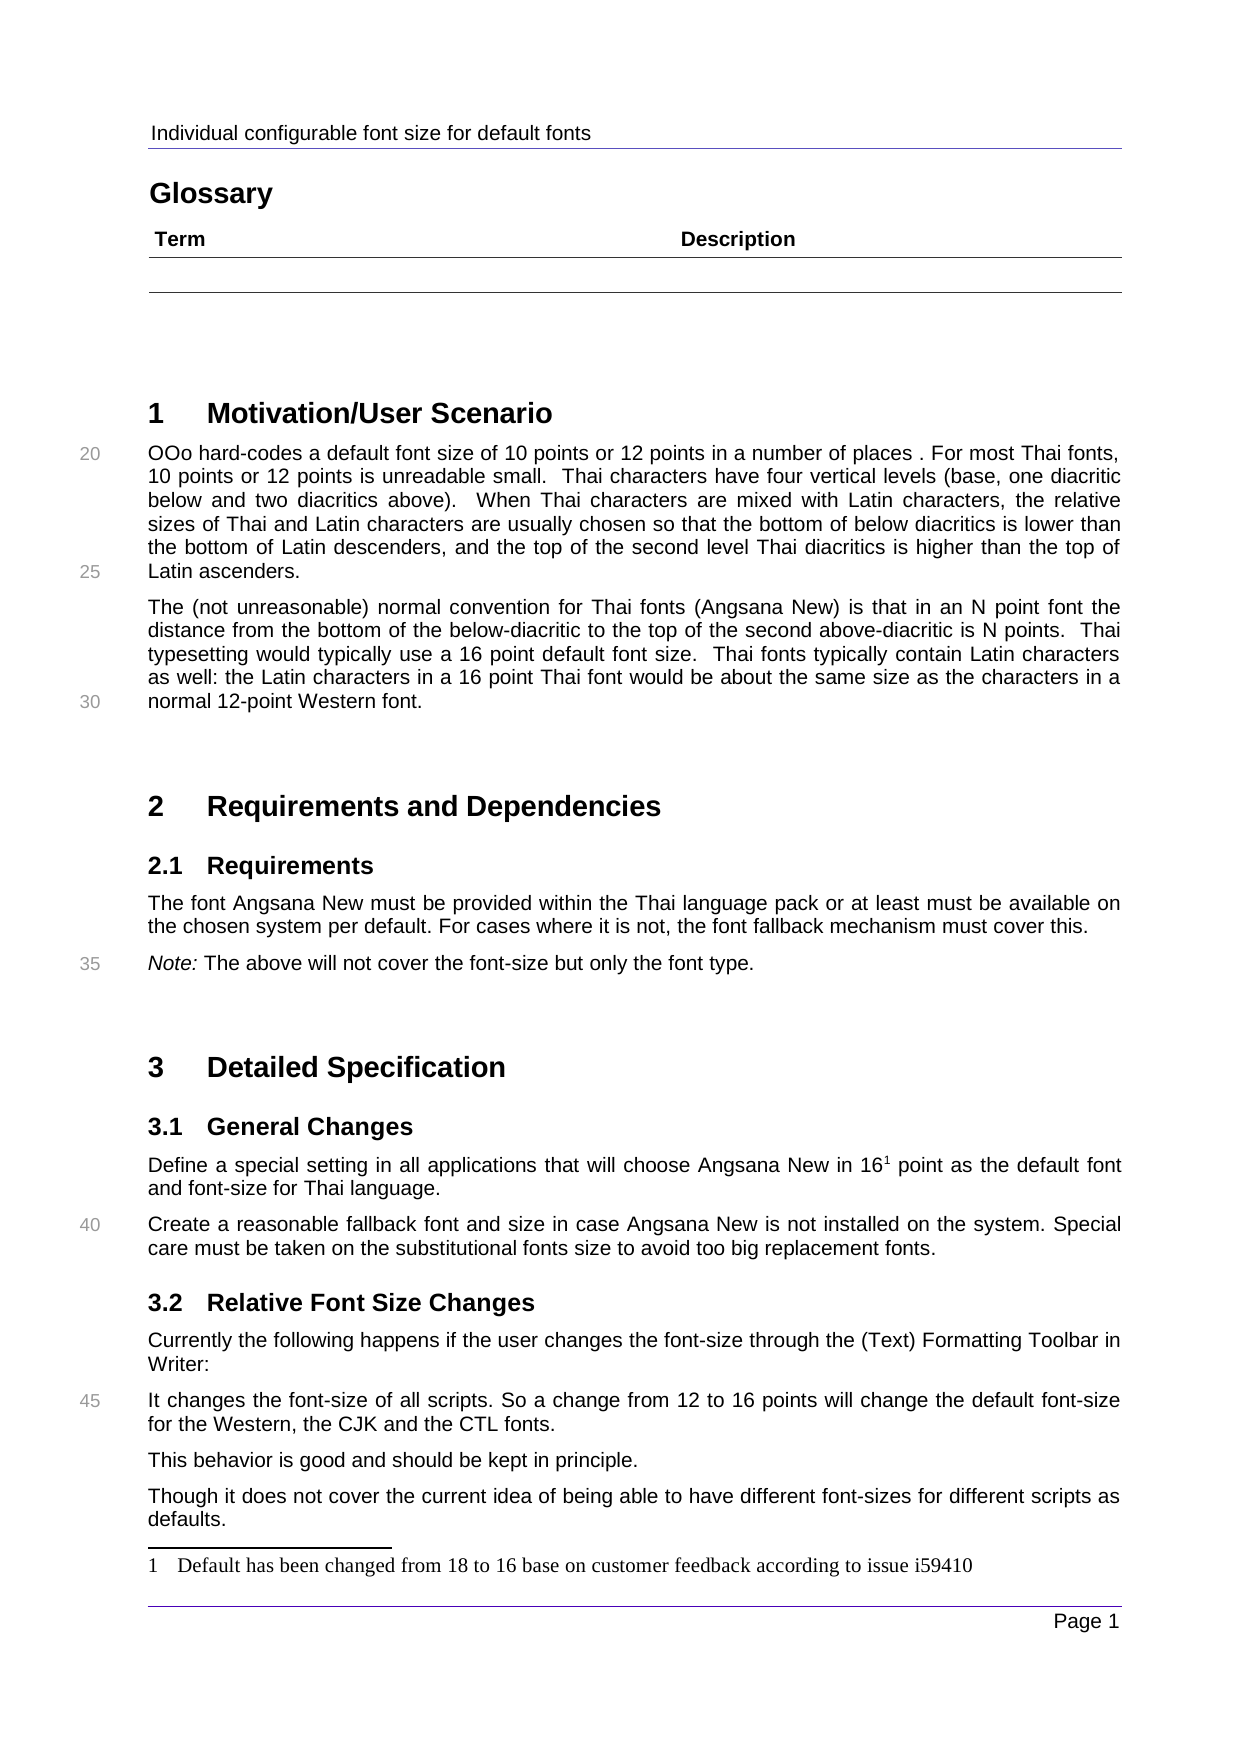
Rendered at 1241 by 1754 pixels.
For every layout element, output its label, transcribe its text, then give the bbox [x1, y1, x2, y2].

text Define a special setting in all applications that will choose Angsana New in 16 point as the default font and font-size for Thai language. [148, 1153, 1122, 1200]
text OOo hard-codes a default font size of 10 points or 12 points in a number of places . For most Thai fonts, 10 points or 12 points is unreadable small. Thai characters have four vertical levels (base, one diacritic below and two diacritics above). When Thai characters are mixed with Latin characters, the relative sizes of Thai and Latin characters are usually chosen so that the bottom of below diacritics is lower than the bottom of Latin descenders, and the top of the second level Thai diacritics is higher than the top of Latin ascenders. [148, 441, 1122, 583]
subtitle Detailed Specification [148, 1051, 1122, 1084]
table_cell [675, 258, 1122, 292]
subtitle Relative Font Size Changes [148, 1289, 1122, 1317]
text This behavior is good and should be kept in principle. [148, 1448, 1122, 1472]
text The (not unreasonable) normal convention for Thai fonts (Angsana New) is that in an N point font the distance from the bottom of the below-diacritic to the top of the second above-diacritic is N points. Thai typesetting would typically use a 16 point default font size. Thai fonts typically contain Latin characters as well: the Latin characters in a 16 point Thai font would be about the same size as the characters in a normal 12-point Western font. [148, 595, 1122, 713]
text Though it does not cover the current idea of being able to have different font-sizes for different scripts as defaults. [148, 1484, 1122, 1531]
subtitle Glossary [149, 177, 1122, 209]
subtitle Requirements [148, 852, 1122, 879]
table_header Term [149, 222, 675, 257]
text Note: The above will not cover the font-size but only the font type. [148, 951, 1122, 974]
table_header Description [675, 222, 1122, 257]
subtitle Requirements and Dependencies [148, 789, 1122, 822]
table_cell <Term 1> [149, 258, 675, 292]
text Default has been changed from 18 to 16 base on customer feedback according to issue i59410 [148, 1554, 1122, 1577]
text Currently the following happens if the user changes the font-size through the (Text) Formatting Toolbar in Writer: [148, 1329, 1122, 1376]
text Create a reasonable fallback font and size in case Angsana New is not installed on the system. Special care must be taken on the substitutional fonts size to avoid too big replacement fonts. [148, 1213, 1122, 1260]
subtitle Motivation/User Scenario [148, 397, 1122, 429]
text The font Angsana New must be provided within the Thai language pack or at least must be available on the chosen system per default. For cases where it is not, the font fallback mechanism must cover this. [148, 891, 1122, 938]
subtitle General Changes [148, 1113, 1122, 1141]
text It changes the font-size of all scripts. So a change from 12 to 16 points will change the default font-size for the Western, the CJK and the CTL fonts. [148, 1388, 1122, 1436]
